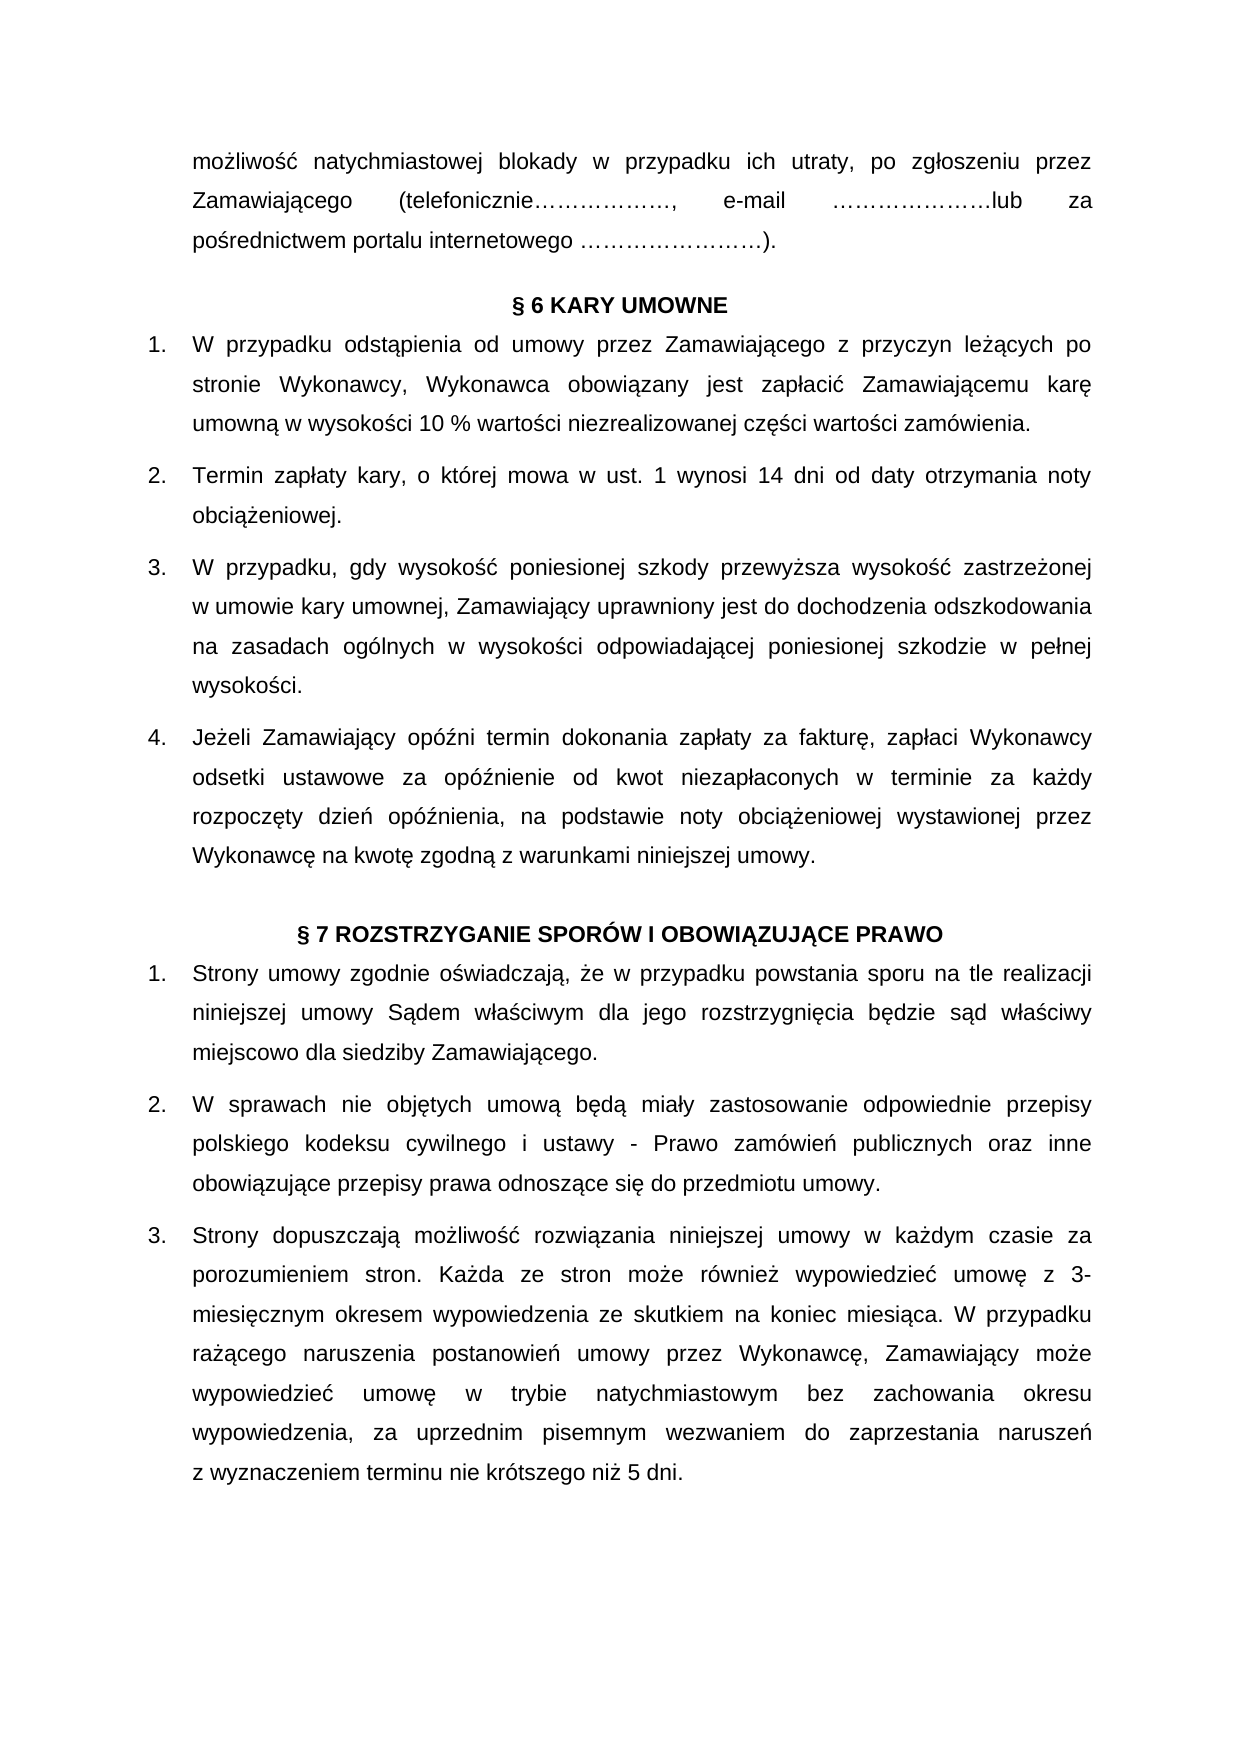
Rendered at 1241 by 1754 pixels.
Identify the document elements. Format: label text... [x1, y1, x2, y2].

text § 7 ROZSTRZYGANIE SPORÓW I OBOWIĄZUJĄCE PRAWO [148, 921, 1093, 947]
list 3. Strony dopuszczają możliwość rozwiązania niniejszej umowy w każdym czasie za porozumieniem stron. Każda ze stron może również wypowiedzieć umowę z 3-miesięcznym okresem wypowiedzenia ze skutkiem na koniec miesiąca. W przypadku rażącego naruszenia postanowień umowy przez Wykonawcę, Zamawiający może wypowiedzieć umowę w trybie natychmiastowym bez zachowania okresu wypowiedzenia, za uprzednim pisemnym wezwaniem do zaprzestania naruszeń z wyznaczeniem terminu nie krótszego niż 5 dni. [148, 1222, 1093, 1485]
text § 6 KARY UMOWNE [148, 292, 1093, 319]
list możliwość natychmiastowej blokady w przypadku ich utraty, po zgłoszeniu przez Zamawiającego (telefonicznie………………, e-mail …………………lub za pośrednictwem portalu internetowego ……………………). [148, 148, 1093, 253]
list 1. W przypadku odstąpienia od umowy przez Zamawiającego z przyczyn leżących po stronie Wykonawcy, Wykonawca obowiązany jest zapłacić Zamawiającemu karę umowną w wysokości 10 % wartości niezrealizowanej części wartości zamówienia. [148, 331, 1093, 437]
list 3. W przypadku, gdy wysokość poniesionej szkody przewyższa wysokość zastrzeżonej w umowie kary umownej, Zamawiający uprawniony jest do dochodzenia odszkodowania na zasadach ogólnych w wysokości odpowiadającej poniesionej szkodzie w pełnej wysokości. [148, 554, 1093, 698]
list 4. Jeżeli Zamawiający opóźni termin dokonania zapłaty za fakturę, zapłaci Wykonawcy odsetki ustawowe za opóźnienie od kwot niezapłaconych w terminie za każdy rozpoczęty dzień opóźnienia, na podstawie noty obciążeniowej wystawionej przez Wykonawcę na kwotę zgodną z warunkami niniejszej umowy. [148, 724, 1093, 869]
list 2. Termin zapłaty kary, o której mowa w ust. 1 wynosi 14 dni od daty otrzymania noty obciążeniowej. [148, 462, 1093, 528]
list 2. W sprawach nie objętych umową będą miały zastosowanie odpowiednie przepisy polskiego kodeksu cywilnego i ustawy - Prawo zamówień publicznych oraz inne obowiązujące przepisy prawa odnoszące się do przedmiotu umowy. [148, 1091, 1093, 1196]
list 1. Strony umowy zgodnie oświadczają, że w przypadku powstania sporu na tle realizacji niniejszej umowy Sądem właściwym dla jego rozstrzygnięcia będzie sąd właściwy miejscowo dla siedziby Zamawiającego. [148, 960, 1093, 1065]
